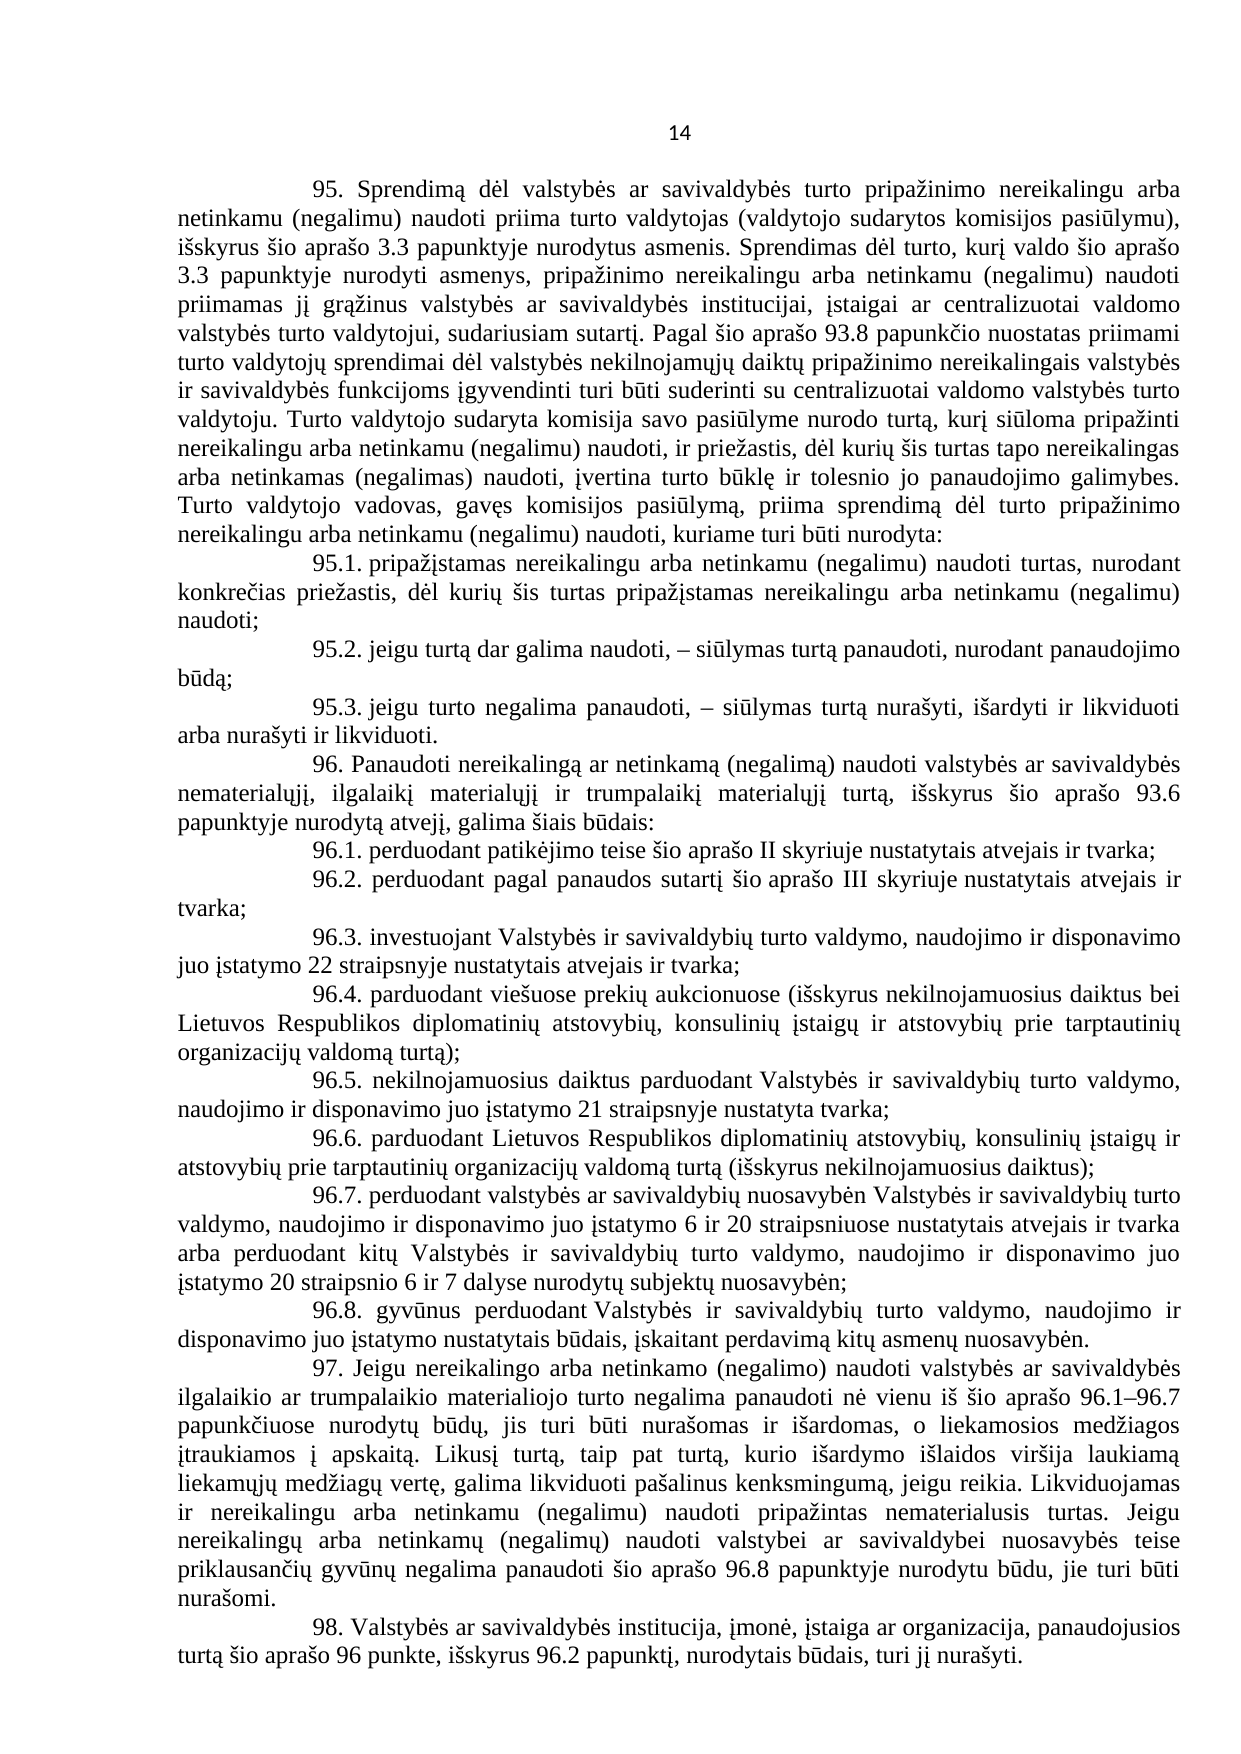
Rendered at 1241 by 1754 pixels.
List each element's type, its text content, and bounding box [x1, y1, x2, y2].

text 96.4. parduodant viešuose prekių aukcionuose (išskyrus nekilnojamuosius daiktus bei Lietuvos Respublikos diplomatinių atstovybių, konsulinių įstaigų ir atstovybių prie tarptautinių organizacijų valdomą turtą); [177, 979, 1181, 1065]
text 96.3. investuojant Valstybės ir savivaldybių turto valdymo, naudojimo ir disponavimo juo įstatymo 22 straipsnyje nustatytais atvejais ir tvarka; [177, 922, 1181, 979]
text 96. Panaudoti nereikalingą ar netinkamą (negalimą) naudoti valstybės ar savivaldybės nematerialųjį, ilgalaikį materialųjį ir trumpalaikį materialųjį turtą, išskyrus šio aprašo 93.6 papunktyje nurodytą atvejį, galima šiais būdais: [177, 749, 1181, 835]
text 96.6. parduodant Lietuvos Respublikos diplomatinių atstovybių, konsulinių įstaigų ir atstovybių prie tarptautinių organizacijų valdomą turtą (išskyrus nekilnojamuosius daiktus); [177, 1123, 1181, 1180]
text 97. Jeigu nereikalingo arba netinkamo (negalimo) naudoti valstybės ar savivaldybės ilgalaikio ar trumpalaikio materialiojo turto negalima panaudoti nė vienu iš šio aprašo 96.1–96.7 papunkčiuose nurodytų būdų, jis turi būti nurašomas ir išardomas, o liekamosios medžiagos įtraukiamos į apskaitą. Likusį turtą, taip pat turtą, kurio išardymo išlaidos viršija laukiamą liekamųjų medžiagų vertę, galima likviduoti pašalinus kenksmingumą, jeigu reikia. Likviduojamas ir nereikalingu arba netinkamu (negalimu) naudoti pripažintas nematerialusis turtas. Jeigu nereikalingų arba netinkamų (negalimų) naudoti valstybei ar savivaldybei nuosavybės teise priklausančių gyvūnų negalima panaudoti šio aprašo 96.8 papunktyje nurodytu būdu, jie turi būti nurašomi. [177, 1353, 1181, 1612]
text 96.5. nekilnojamuosius daiktus parduodant Valstybės ir savivaldybių turto valdymo, naudojimo ir disponavimo juo įstatymo 21 straipsnyje nustatyta tvarka; [177, 1065, 1181, 1123]
text 95.3. jeigu turto negalima panaudoti, – siūlymas turtą nurašyti, išardyti ir likviduoti arba nurašyti ir likviduoti. [177, 692, 1181, 749]
text 96.2. perduodant pagal panaudos sutartį šio aprašo III skyriuje nustatytais atvejais ir tvarka; [177, 864, 1181, 922]
text 96.1. perduodant patikėjimo teise šio aprašo II skyriuje nustatytais atvejais ir tvarka; [177, 835, 1181, 864]
text 96.8. gyvūnus perduodant Valstybės ir savivaldybių turto valdymo, naudojimo ir disponavimo juo įstatymo nustatytais būdais, įskaitant perdavimą kitų asmenų nuosavybėn. [177, 1295, 1181, 1353]
text 95.2. jeigu turtą dar galima naudoti, – siūlymas turtą panaudoti, nurodant panaudojimo būdą; [177, 634, 1181, 692]
text 96.7. perduodant valstybės ar savivaldybių nuosavybėn Valstybės ir savivaldybių turto valdymo, naudojimo ir disponavimo juo įstatymo 6 ir 20 straipsniuose nustatytais atvejais ir tvarka arba perduodant kitų Valstybės ir savivaldybių turto valdymo, naudojimo ir disponavimo juo įstatymo 20 straipsnio 6 ir 7 dalyse nurodytų subjektų nuosavybėn; [177, 1180, 1181, 1295]
text 95.1. pripažįstamas nereikalingu arba netinkamu (negalimu) naudoti turtas, nurodant konkrečias priežastis, dėl kurių šis turtas pripažįstamas nereikalingu arba netinkamu (negalimu) naudoti; [177, 548, 1181, 634]
text 98. Valstybės ar savivaldybės institucija, įmonė, įstaiga ar organizacija, panaudojusios turtą šio aprašo 96 punkte, išskyrus 96.2 papunktį, nurodytais būdais, turi jį nurašyti. [177, 1612, 1181, 1669]
text 95. Sprendimą dėl valstybės ar savivaldybės turto pripažinimo nereikalingu arba netinkamu (negalimu) naudoti priima turto valdytojas (valdytojo sudarytos komisijos pasiūlymu), išskyrus šio aprašo 3.3 papunktyje nurodytus asmenis. Sprendimas dėl turto, kurį valdo šio aprašo 3.3 papunktyje nurodyti asmenys, pripažinimo nereikalingu arba netinkamu (negalimu) naudoti priimamas jį grąžinus valstybės ar savivaldybės institucijai, įstaigai ar centralizuotai valdomo valstybės turto valdytojui, sudariusiam sutartį. Pagal šio aprašo 93.8 papunkčio nuostatas priimami turto valdytojų sprendimai dėl valstybės nekilnojamųjų daiktų pripažinimo nereikalingais valstybės ir savivaldybės funkcijoms įgyvendinti turi būti suderinti su centralizuotai valdomo valstybės turto valdytoju. Turto valdytojo sudaryta komisija savo pasiūlyme nurodo turtą, kurį siūloma pripažinti nereikalingu arba netinkamu (negalimu) naudoti, ir priežastis, dėl kurių šis turtas tapo nereikalingas arba netinkamas (negalimas) naudoti, įvertina turto būklę ir tolesnio jo panaudojimo galimybes. Turto valdytojo vadovas, gavęs komisijos pasiūlymą, priima sprendimą dėl turto pripažinimo nereikalingu arba netinkamu (negalimu) naudoti, kuriame turi būti nurodyta: [177, 174, 1181, 548]
